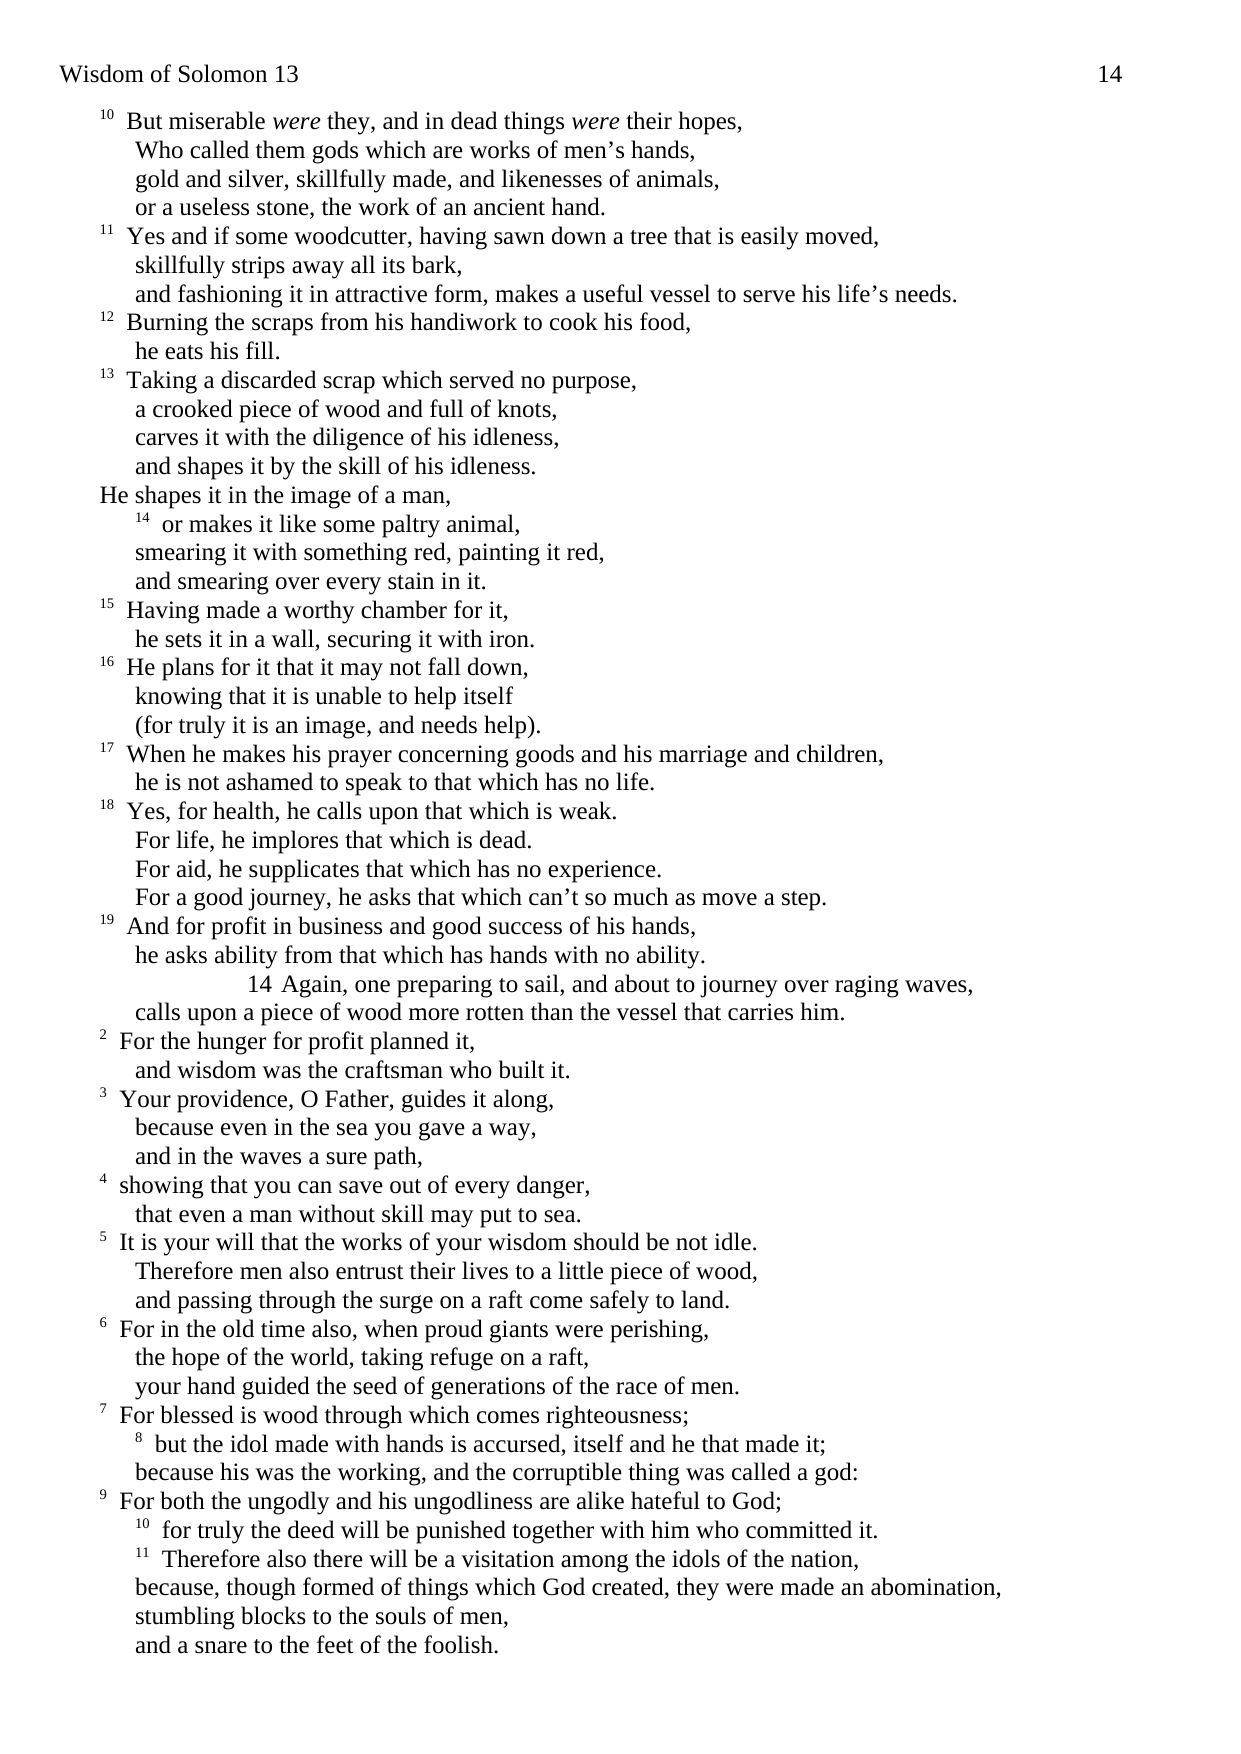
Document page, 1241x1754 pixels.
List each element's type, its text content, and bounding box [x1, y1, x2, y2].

text a crooked piece of wood and full of knots, [135, 394, 1122, 422]
text because even in the sea you gave a way, [135, 1112, 1122, 1141]
text knowing that it is unable to help itself [135, 681, 1122, 710]
text 16 He plans for it that it may not fall down, [99, 652, 1122, 681]
text 19 And for profit in business and good success of his hands, [99, 911, 1122, 940]
text that even a man without skill may put to sea. [135, 1199, 1122, 1227]
text your hand guided the seed of generations of the race of men. [135, 1371, 1122, 1400]
text and fashioning it in attractive form, makes a useful vessel to serve his life’s needs. [135, 279, 1122, 307]
text For life, he implores that which is dead. [135, 825, 1122, 854]
text For aid, he supplicates that which has no experience. [135, 854, 1122, 882]
text 18 Yes, for health, he calls upon that which is weak. [99, 796, 1122, 825]
text smearing it with something red, painting it red, [135, 537, 1122, 566]
text 10 for truly the deed will be punished together with him who committed it. [135, 1515, 1122, 1544]
text he is not ashamed to speak to that which has no life. [135, 767, 1122, 796]
text 2 For the hunger for profit planned it, [99, 1026, 1122, 1055]
text 17 When he makes his prayer concerning goods and his marriage and children, [99, 739, 1122, 767]
text 14Again, one preparing to sail, and about to journey over raging waves, [247, 969, 1122, 997]
text 11 Yes and if some woodcutter, having sawn down a tree that is easily moved, [99, 221, 1122, 250]
text 9 For both the ungodly and his ungodliness are alike hateful to God; [99, 1486, 1122, 1515]
text He shapes it in the image of a man, [99, 480, 1122, 509]
text skillfully strips away all its bark, [135, 250, 1122, 279]
text he sets it in a wall, securing it with iron. [135, 624, 1122, 652]
text 4 showing that you can save out of every danger, [99, 1170, 1122, 1199]
text gold and silver, skillfully made, and likenesses of animals, [135, 164, 1122, 192]
text For a good journey, he asks that which can’t so much as move a step. [135, 882, 1122, 911]
text and in the waves a sure path, [135, 1141, 1122, 1170]
text because, though formed of things which God created, they were made an abomination, [135, 1572, 1122, 1601]
text 3 Your providence, O Father, guides it along, [99, 1084, 1122, 1112]
text Therefore men also entrust their lives to a little piece of wood, [135, 1256, 1122, 1285]
text 8 but the idol made with hands is accursed, itself and he that made it; [135, 1429, 1122, 1457]
text stumbling blocks to the souls of men, [135, 1601, 1122, 1630]
text carves it with the diligence of his idleness, [135, 422, 1122, 451]
text and wisdom was the craftsman who built it. [135, 1055, 1122, 1084]
text 14 or makes it like some paltry animal, [135, 509, 1122, 537]
text the hope of the world, taking refuge on a raft, [135, 1342, 1122, 1371]
text 5 It is your will that the works of your wisdom should be not idle. [99, 1227, 1122, 1256]
text Who called them gods which are works of men’s hands, [135, 135, 1122, 164]
text (for truly it is an image, and needs help). [135, 710, 1122, 739]
text calls upon a piece of wood more rotten than the vessel that carries him. [135, 997, 1122, 1026]
text or a useless stone, the work of an ancient hand. [135, 192, 1122, 221]
text 13 Taking a discarded scrap which served no purpose, [99, 365, 1122, 394]
text and passing through the surge on a raft come safely to land. [135, 1285, 1122, 1314]
text 15 Having made a worthy chamber for it, [99, 595, 1122, 624]
text he eats his fill. [135, 336, 1122, 365]
text 6 For in the old time also, when proud giants were perishing, [99, 1314, 1122, 1342]
text 12 Burning the scraps from his handiwork to cook his food, [99, 307, 1122, 336]
text 7 For blessed is wood through which comes righteousness; [99, 1400, 1122, 1429]
text 10 But miserable were they, and in dead things were their hopes, [99, 106, 1122, 135]
text 11 Therefore also there will be a visitation among the idols of the nation, [135, 1544, 1122, 1572]
text because his was the working, and the corruptible thing was called a god: [135, 1457, 1122, 1486]
text and smearing over every stain in it. [135, 566, 1122, 595]
text and a snare to the feet of the foolish. [135, 1630, 1122, 1659]
text he asks ability from that which has hands with no ability. [135, 940, 1122, 969]
text and shapes it by the skill of his idleness. [135, 451, 1122, 480]
